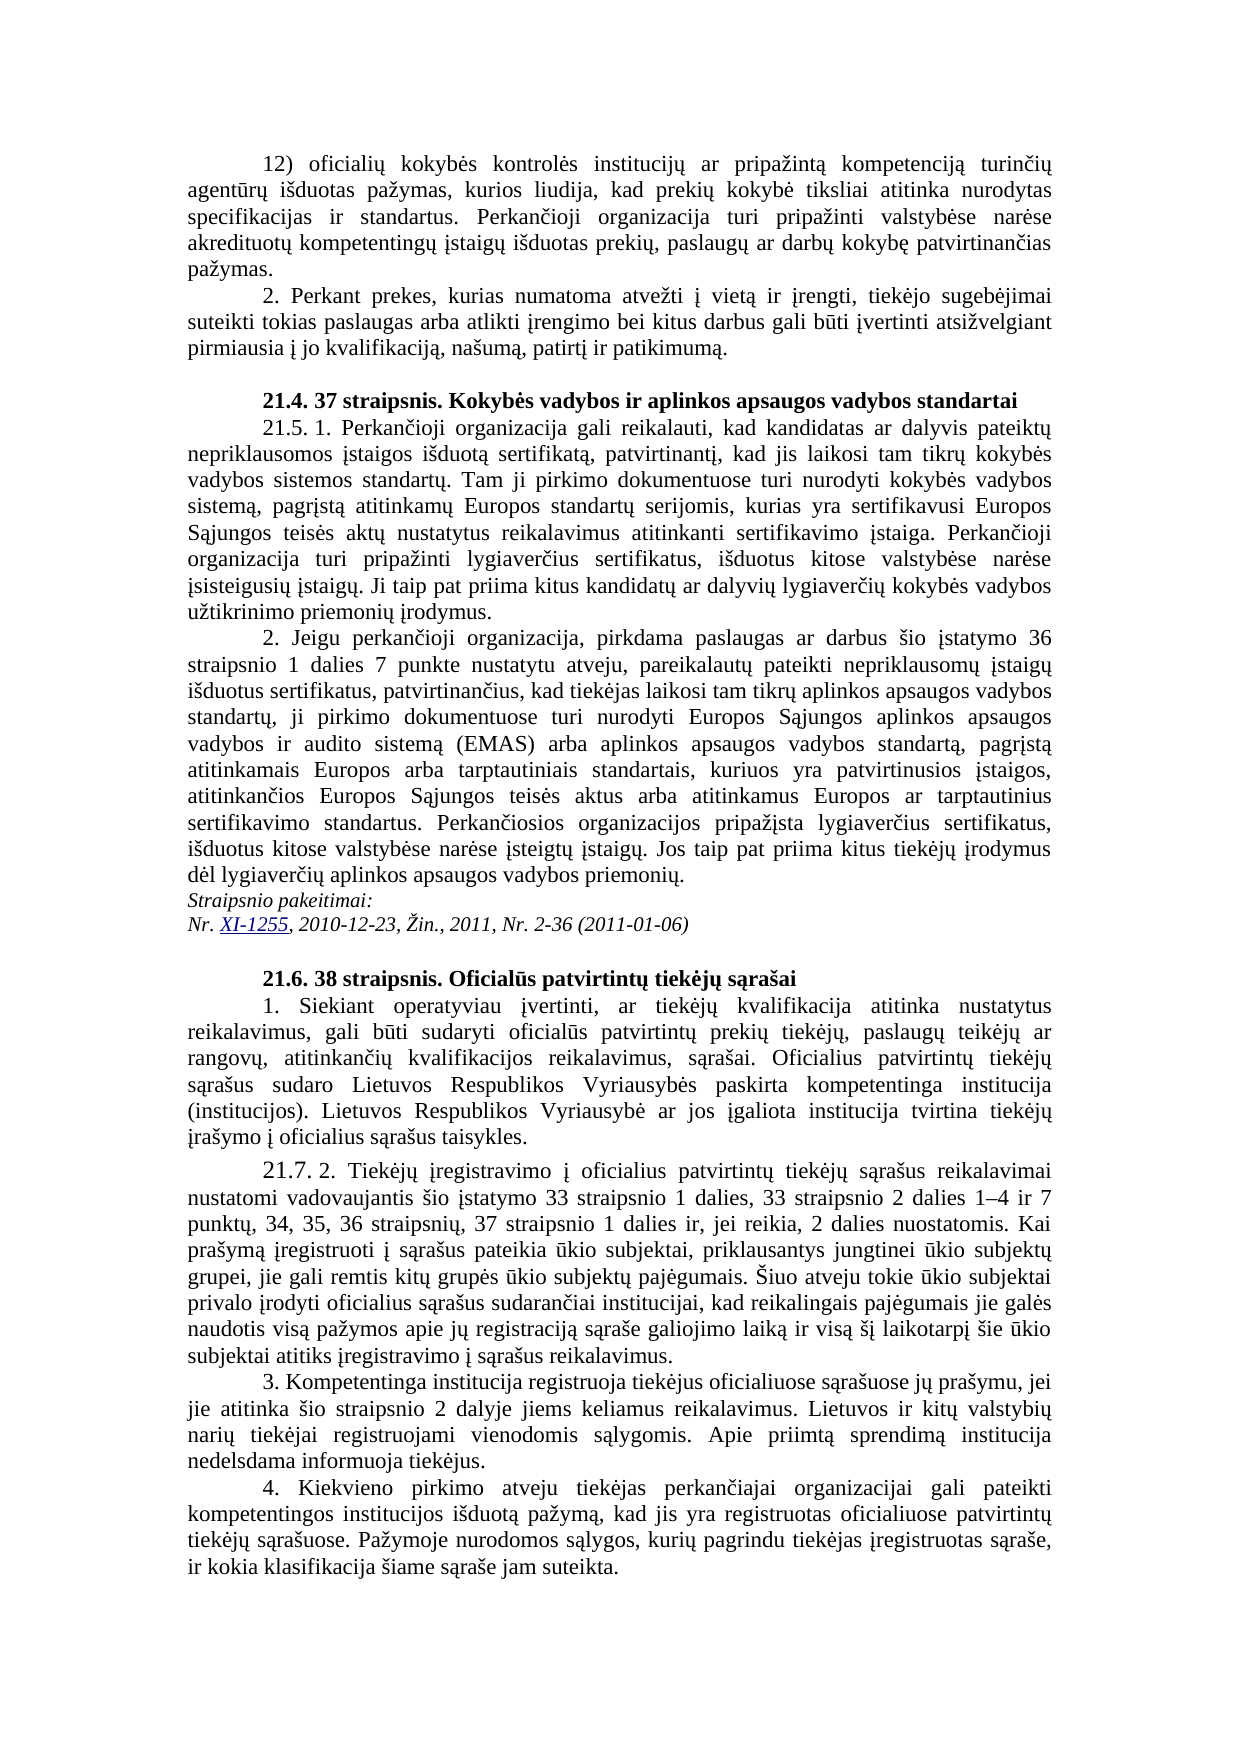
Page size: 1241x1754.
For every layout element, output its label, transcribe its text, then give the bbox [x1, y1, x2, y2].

subtitle 38 straipsnis. Oficialūs patvirtintų tiekėjų sąrašai [187, 965, 1053, 992]
text 1. Siekiant operatyviau įvertinti, ar tiekėjų kvalifikacija atitinka nustatytus reikalavimus, gali būti sudaryti oficialūs patvirtintų prekių tiekėjų, paslaugų teikėjų ar rangovų, atitinkančių kvalifikacijos reikalavimus, sąrašai. Oficialius patvirtintų tiekėjų sąrašus sudaro Lietuvos Respublikos Vyriausybės paskirta kompetentinga institucija (institucijos). Lietuvos Respublikos Vyriausybė ar jos įgaliota institucija tvirtina tiekėjų įrašymo į oficialius sąrašus taisykles. [187, 992, 1053, 1150]
text Straipsnio pakeitimai: [187, 888, 1053, 912]
subtitle 2. Tiekėjų įregistravimo į oficialius patvirtintų tiekėjų sąrašus reikalavimai nustatomi vadovaujantis šio įstatymo 33 straipsnio 1 dalies, 33 straipsnio 2 dalies 1–4 ir 7 punktų, 34, 35, 36 straipsnių, 37 straipsnio 1 dalies ir, jei reikia, 2 dalies nuostatomis. Kai prašymą įregistruoti į sąrašus pateikia ūkio subjektai, priklausantys jungtinei ūkio subjektų grupei, jie gali remtis kitų grupės ūkio subjektų pajėgumais. Šiuo atveju tokie ūkio subjektai privalo įrodyti oficialius sąrašus sudarančiai institucijai, kad reikalingais pajėgumais jie galės naudotis visą pažymos apie jų registraciją sąraše galiojimo laiką ir visą šį laikotarpį šie ūkio subjektai atitiks įregistravimo į sąrašus reikalavimus. [187, 1155, 1053, 1368]
text 2. Jeigu perkančioji organizacija, pirkdama paslaugas ar darbus šio įstatymo 36 straipsnio 1 dalies 7 punkte nustatytu atveju, pareikalautų pateikti nepriklausomų įstaigų išduotus sertifikatus, patvirtinančius, kad tiekėjas laikosi tam tikrų aplinkos apsaugos vadybos standartų, ji pirkimo dokumentuose turi nurodyti Europos Sąjungos aplinkos apsaugos vadybos ir audito sistemą (EMAS) arba aplinkos apsaugos vadybos standartą, pagrįstą atitinkamais Europos arba tarptautiniais standartais, kuriuos yra patvirtinusios įstaigos, atitinkančios Europos Sąjungos teisės aktus arba atitinkamus Europos ar tarptautinius sertifikavimo standartus. Perkančiosios organizacijos pripažįsta lygiaverčius sertifikatus, išduotus kitose valstybėse narėse įsteigtų įstaigų. Jos taip pat priima kitus tiekėjų įrodymus dėl lygiaverčių aplinkos apsaugos vadybos priemonių. [187, 624, 1053, 888]
text 4. Kiekvieno pirkimo atveju tiekėjas perkančiajai organizacijai gali pateikti kompetentingos institucijos išduotą pažymą, kad jis yra registruotas oficialiuose patvirtintų tiekėjų sąrašuose. Pažymoje nurodomos sąlygos, kurių pagrindu tiekėjas įregistruotas sąraše, ir kokia klasifikacija šiame sąraše jam suteikta. [187, 1474, 1053, 1579]
subtitle 37 straipsnis. Kokybės vadybos ir aplinkos apsaugos vadybos standartai [187, 387, 1053, 413]
text Nr. XI-1255, 2010-12-23, Žin., 2011, Nr. 2-36 (2011-01-06) [187, 912, 1053, 936]
text 12) oficialių kokybės kontrolės institucijų ar pripažintą kompetenciją turinčių agentūrų išduotas pažymas, kurios liudija, kad prekių kokybė tiksliai atitinka nurodytas specifikacijas ir standartus. Perkančioji organizacija turi pripažinti valstybėse narėse akredituotų kompetentingų įstaigų išduotas prekių, paslaugų ar darbų kokybę patvirtinančias pažymas. [187, 150, 1053, 282]
subtitle 1. Perkančioji organizacija gali reikalauti, kad kandidatas ar dalyvis pateiktų nepriklausomos įstaigos išduotą sertifikatą, patvirtinantį, kad jis laikosi tam tikrų kokybės vadybos sistemos standartų. Tam ji pirkimo dokumentuose turi nurodyti kokybės vadybos sistemą, pagrįstą atitinkamų Europos standartų serijomis, kurias yra sertifikavusi Europos Sąjungos teisės aktų nustatytus reikalavimus atitinkanti sertifikavimo įstaiga. Perkančioji organizacija turi pripažinti lygiaverčius sertifikatus, išduotus kitose valstybėse narėse įsisteigusių įstaigų. Ji taip pat priima kitus kandidatų ar dalyvių lygiaverčių kokybės vadybos užtikrinimo priemonių įrodymus. [187, 413, 1053, 624]
text 3. Kompetentinga institucija registruoja tiekėjus oficialiuose sąrašuose jų prašymu, jei jie atitinka šio straipsnio 2 dalyje jiems keliamus reikalavimus. Lietuvos ir kitų valstybių narių tiekėjai registruojami vienodomis sąlygomis. Apie priimtą sprendimą institucija nedelsdama informuoja tiekėjus. [187, 1368, 1053, 1474]
text 2. Perkant prekes, kurias numatoma atvežti į vietą ir įrengti, tiekėjo sugebėjimai suteikti tokias paslaugas arba atlikti įrengimo bei kitus darbus gali būti įvertinti atsižvelgiant pirmiausia į jo kvalifikaciją, našumą, patirtį ir patikimumą. [187, 282, 1053, 361]
